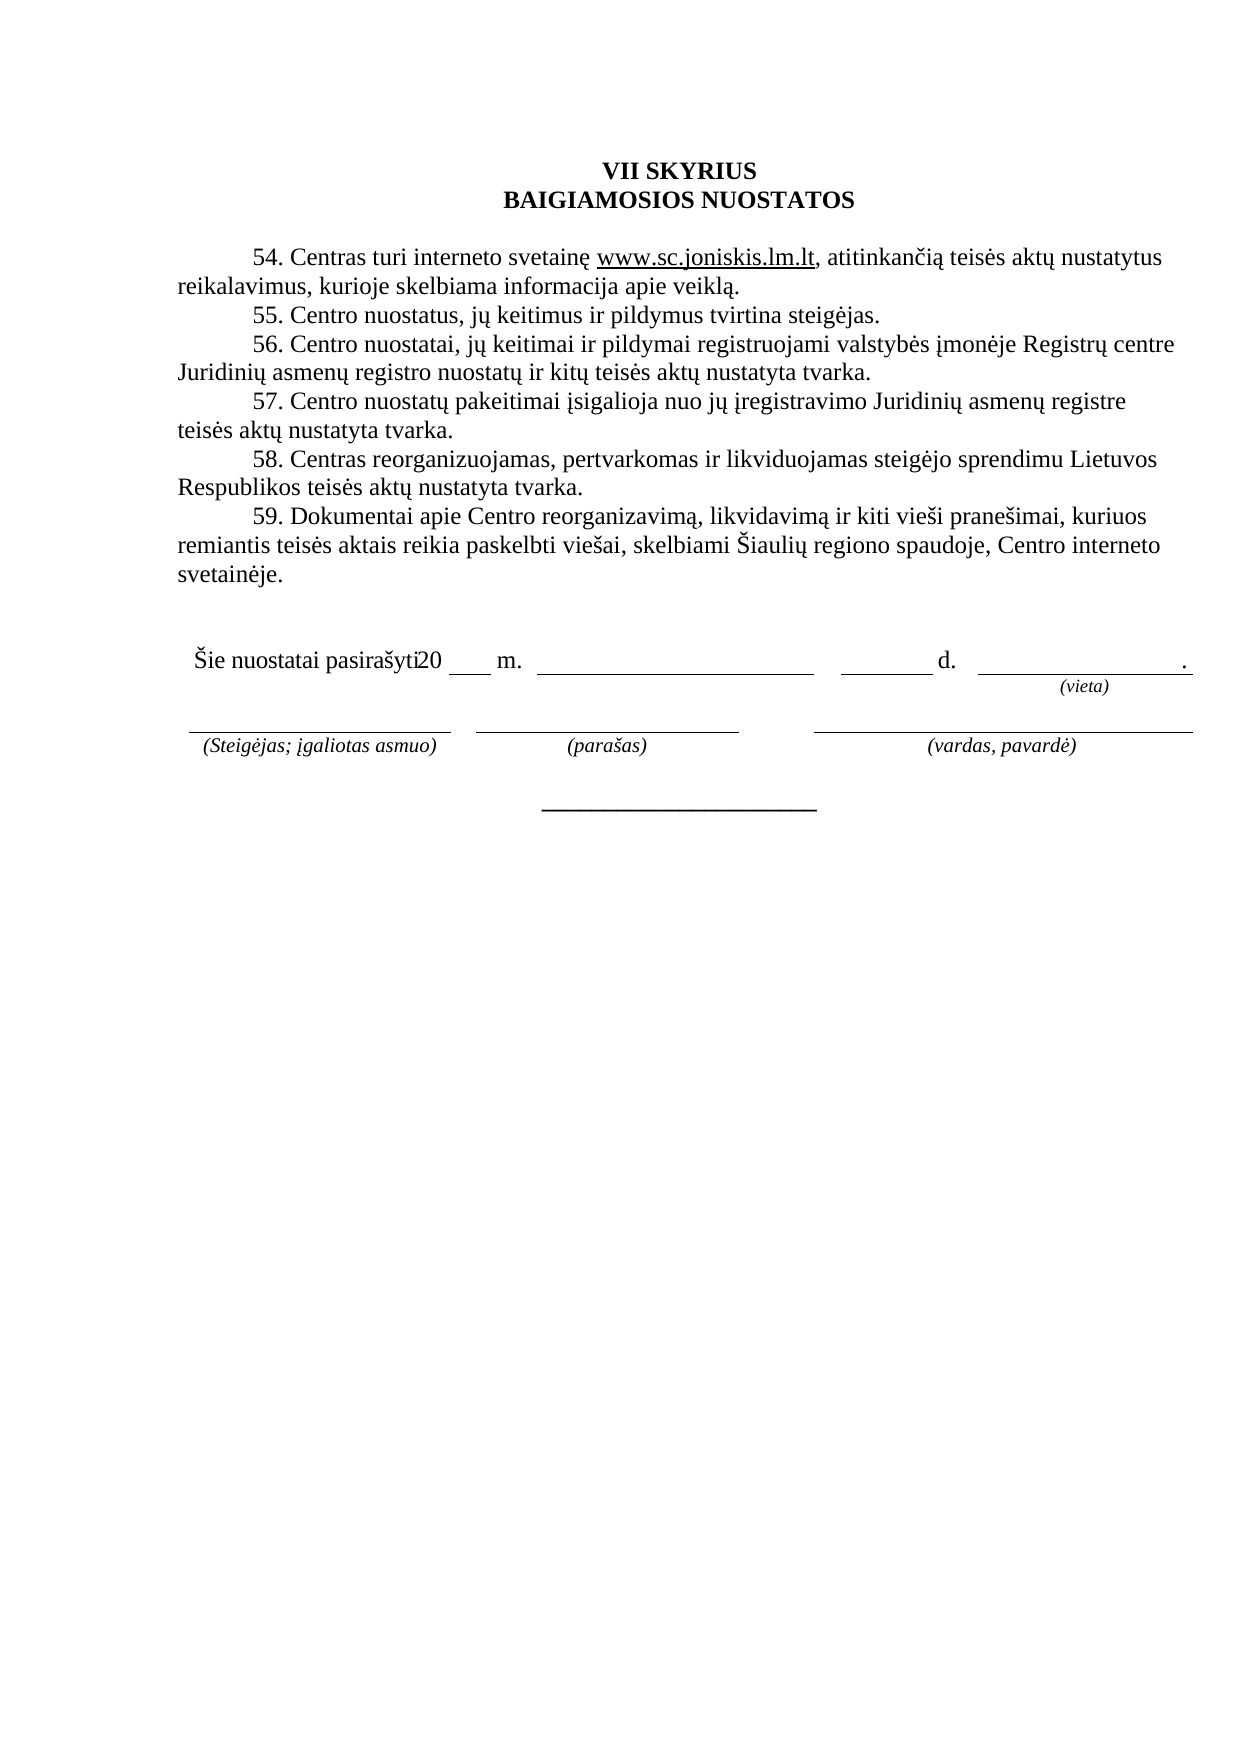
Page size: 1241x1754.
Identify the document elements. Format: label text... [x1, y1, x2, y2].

table_header Šie nuostatai pasirašyti [189, 588, 412, 674]
table_cell [537, 675, 813, 696]
text 59. Dokumentai apie Centro reorganizavimą, likvidavimą ir kiti vieši pranešimai, kuriuos remiantis teisės aktais reikia paskelbti viešai, skelbiami Šiaulių regiono spaudoje, Centro interneto svetainėje. [177, 501, 1181, 587]
table_cell (Steigėjas; įgaliotas asmuo) [189, 733, 451, 757]
text 54. Centras turi interneto svetainę www.sc.joniskis.lm.lt, atitinkančią teisės aktų nustatytus reikalavimus, kurioje skelbiama informacija apie veiklą. [177, 242, 1181, 300]
table_cell [814, 696, 1192, 732]
table_header 20 [412, 588, 448, 674]
table_cell [451, 696, 476, 732]
table_header m. [491, 588, 537, 674]
table_cell (vardas, pavardė) [814, 733, 1192, 757]
table_header [537, 588, 813, 674]
table_cell (vieta) [978, 675, 1192, 696]
table_header . [978, 588, 1192, 674]
text 56. Centro nuostatai, jų keitimai ir pildymai registruojami valstybės įmonėje Registrų centre Juridinių asmenų registro nuostatų ir kitų teisės aktų nustatyta tvarka. [177, 329, 1181, 386]
text VII SKYRIUS [177, 156, 1181, 185]
table_cell [189, 674, 412, 696]
text 55. Centro nuostatus, jų keitimus ir pildymus tvirtina steigėjas. [177, 300, 1181, 329]
table_cell [491, 674, 537, 696]
table_cell (parašas) [476, 733, 739, 757]
table_cell [476, 696, 739, 732]
text BAIGIAMOSIOS NUOSTATOS [177, 185, 1181, 214]
table_header [449, 588, 491, 674]
table_cell [739, 732, 813, 757]
text ______________________ [177, 786, 1181, 814]
table_cell [739, 696, 813, 732]
table_cell [451, 732, 476, 757]
table_cell [189, 696, 451, 732]
table_cell [412, 674, 448, 696]
table_header [841, 588, 933, 674]
table_header [814, 588, 841, 674]
text 58. Centras reorganizuojamas, pertvarkomas ir likviduojamas steigėjo sprendimu Lietuvos Respublikos teisės aktų nustatyta tvarka. [177, 444, 1181, 501]
table_cell [933, 674, 978, 696]
table_header d. [933, 588, 978, 674]
table_cell [449, 675, 491, 696]
text 57. Centro nuostatų pakeitimai įsigalioja nuo jų įregistravimo Juridinių asmenų registre teisės aktų nustatyta tvarka. [177, 386, 1181, 444]
table_cell [814, 674, 841, 696]
table_cell [841, 675, 933, 696]
